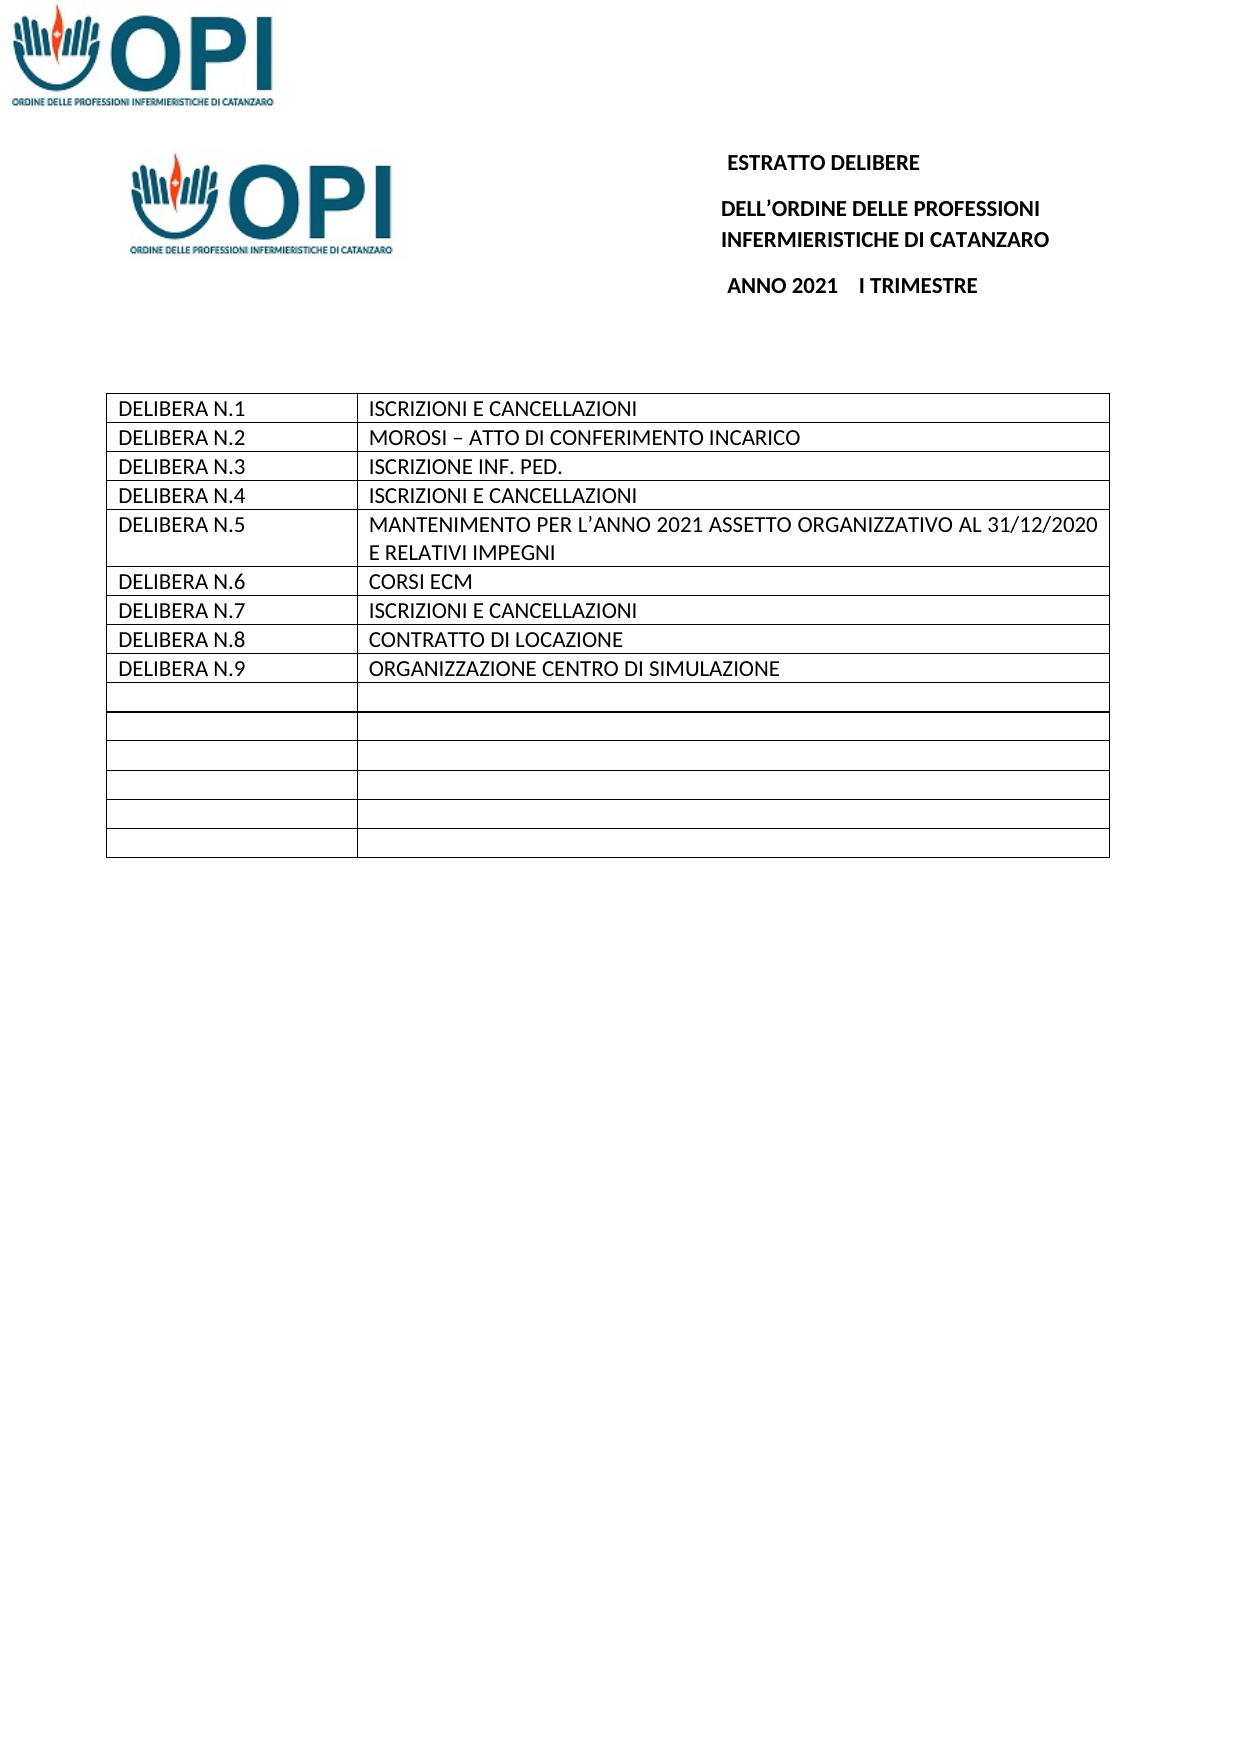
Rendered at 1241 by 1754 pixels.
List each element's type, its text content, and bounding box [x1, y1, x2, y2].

table_cell [107, 683, 357, 711]
table_cell DELIBERA N.8 [107, 625, 357, 653]
table_cell [358, 771, 1109, 798]
table_header ISCRIZIONI E CANCELLAZIONI [358, 394, 1109, 422]
table_cell MANTENIMENTO PER L’ANNO 2021 ASSETTO ORGANIZZATIVO AL 31/12/2020 E RELATIVI IMPEGNI [358, 510, 1109, 566]
table_cell [358, 800, 1109, 828]
text ANNO 2021 I TRIMESTRE [634, 272, 1122, 330]
table_cell DELIBERA N.4 [107, 481, 357, 509]
table_cell DELIBERA N.5 [107, 510, 357, 566]
table_cell CORSI ECM [358, 567, 1109, 595]
table_header DELIBERA N.1 [107, 394, 357, 422]
table_cell ISCRIZIONI E CANCELLAZIONI [358, 481, 1109, 509]
picture [0, 0, 289, 114]
picture [118, 148, 408, 262]
table_cell DELIBERA N.7 [107, 596, 357, 624]
table_cell [358, 741, 1109, 769]
table_cell MOROSI – ATTO DI CONFERIMENTO INCARICO [358, 423, 1109, 451]
text ESTRATTO DELIBERE [634, 148, 1122, 176]
table_cell DELIBERA N.2 [107, 423, 357, 451]
table_cell DELIBERA N.9 [107, 654, 357, 682]
table_cell [107, 829, 357, 857]
table_cell ORGANIZZAZIONE CENTRO DI SIMULAZIONE [358, 654, 1109, 682]
table_cell DELIBERA N.3 [107, 452, 357, 480]
table_cell [107, 713, 357, 740]
table_cell [358, 683, 1109, 711]
table_cell CONTRATTO DI LOCAZIONE [358, 625, 1109, 653]
table_cell [107, 741, 357, 769]
text DELL’ORDINE DELLE PROFESSIONI INFERMIERISTICHE DI CATANZARO [413, 194, 1122, 253]
table_cell [358, 829, 1109, 857]
table_cell ISCRIZIONE INF. PED. [358, 452, 1109, 480]
table_cell [107, 771, 357, 798]
table_cell DELIBERA N.6 [107, 567, 357, 595]
table_cell [358, 713, 1109, 740]
table_cell [107, 800, 357, 828]
table_cell ISCRIZIONI E CANCELLAZIONI [358, 596, 1109, 624]
